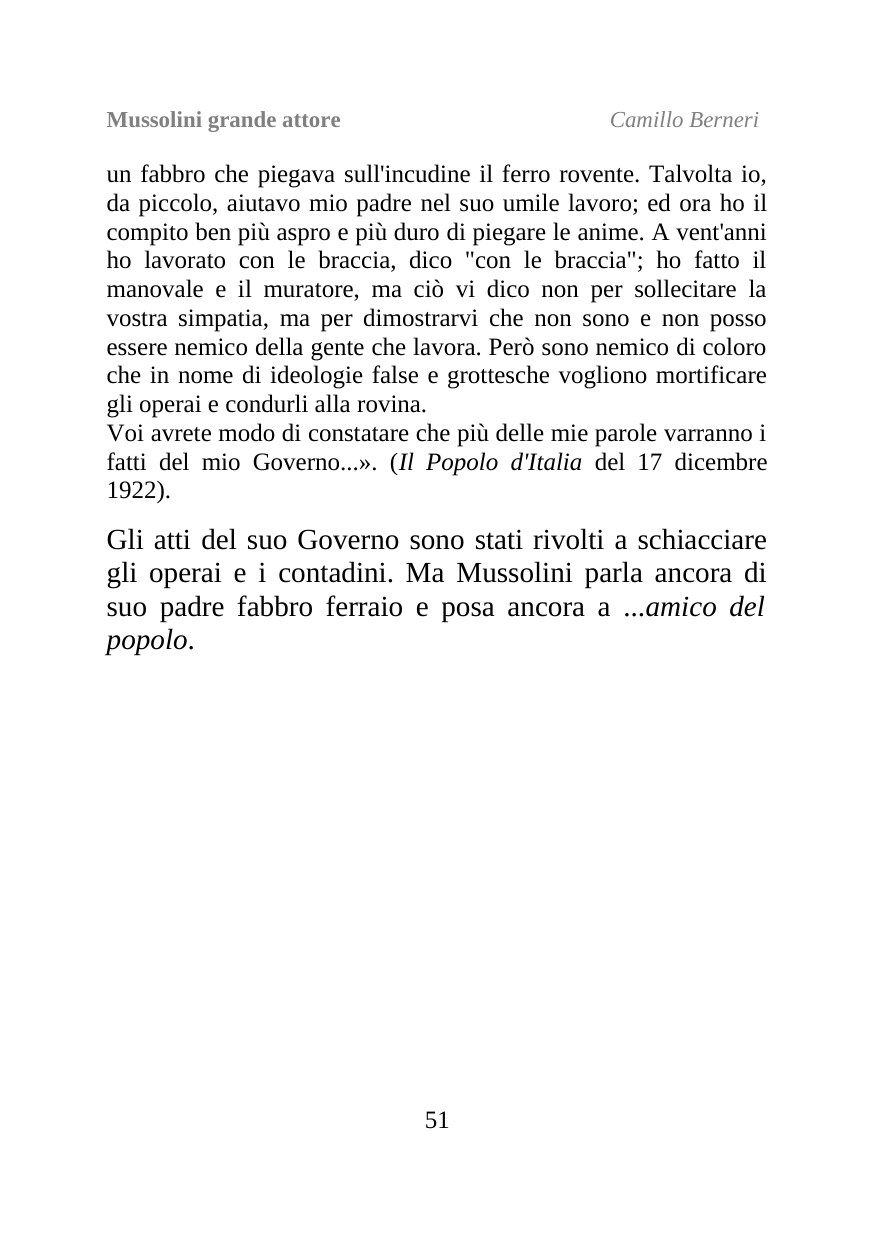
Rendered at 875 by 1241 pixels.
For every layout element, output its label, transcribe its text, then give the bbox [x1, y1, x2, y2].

text un fabbro che piegava sull'incudine il ferro rovente. Talvolta io, da piccolo, aiutavo mio padre nel suo umile lavoro; ed ora ho il compito ben più aspro e più duro di piegare le anime. A vent'anni ho lavorato con le braccia, dico "con le braccia"; ho fatto il manovale e il muratore, ma ciò vi dico non per sollecitare la vostra simpatia, ma per dimostrarvi che non sono e non posso essere nemico della gente che lavora. Però sono nemico di coloro che in nome di ideologie false e grottesche vogliono mortificare gli operai e condurli alla rovina. [106, 159, 768, 418]
text Voi avrete modo di constatare che più delle mie parole varranno i fatti del mio Governo...». (Il Popolo d'Italia del 17 dicembre 1922). [106, 418, 768, 504]
text Gli atti del suo Governo sono stati rivolti a schiacciare gli operai e i contadini. Ma Mussolini parla ancora di suo padre fabbro ferraio e posa ancora a ...amico del popolo. [106, 522, 768, 656]
